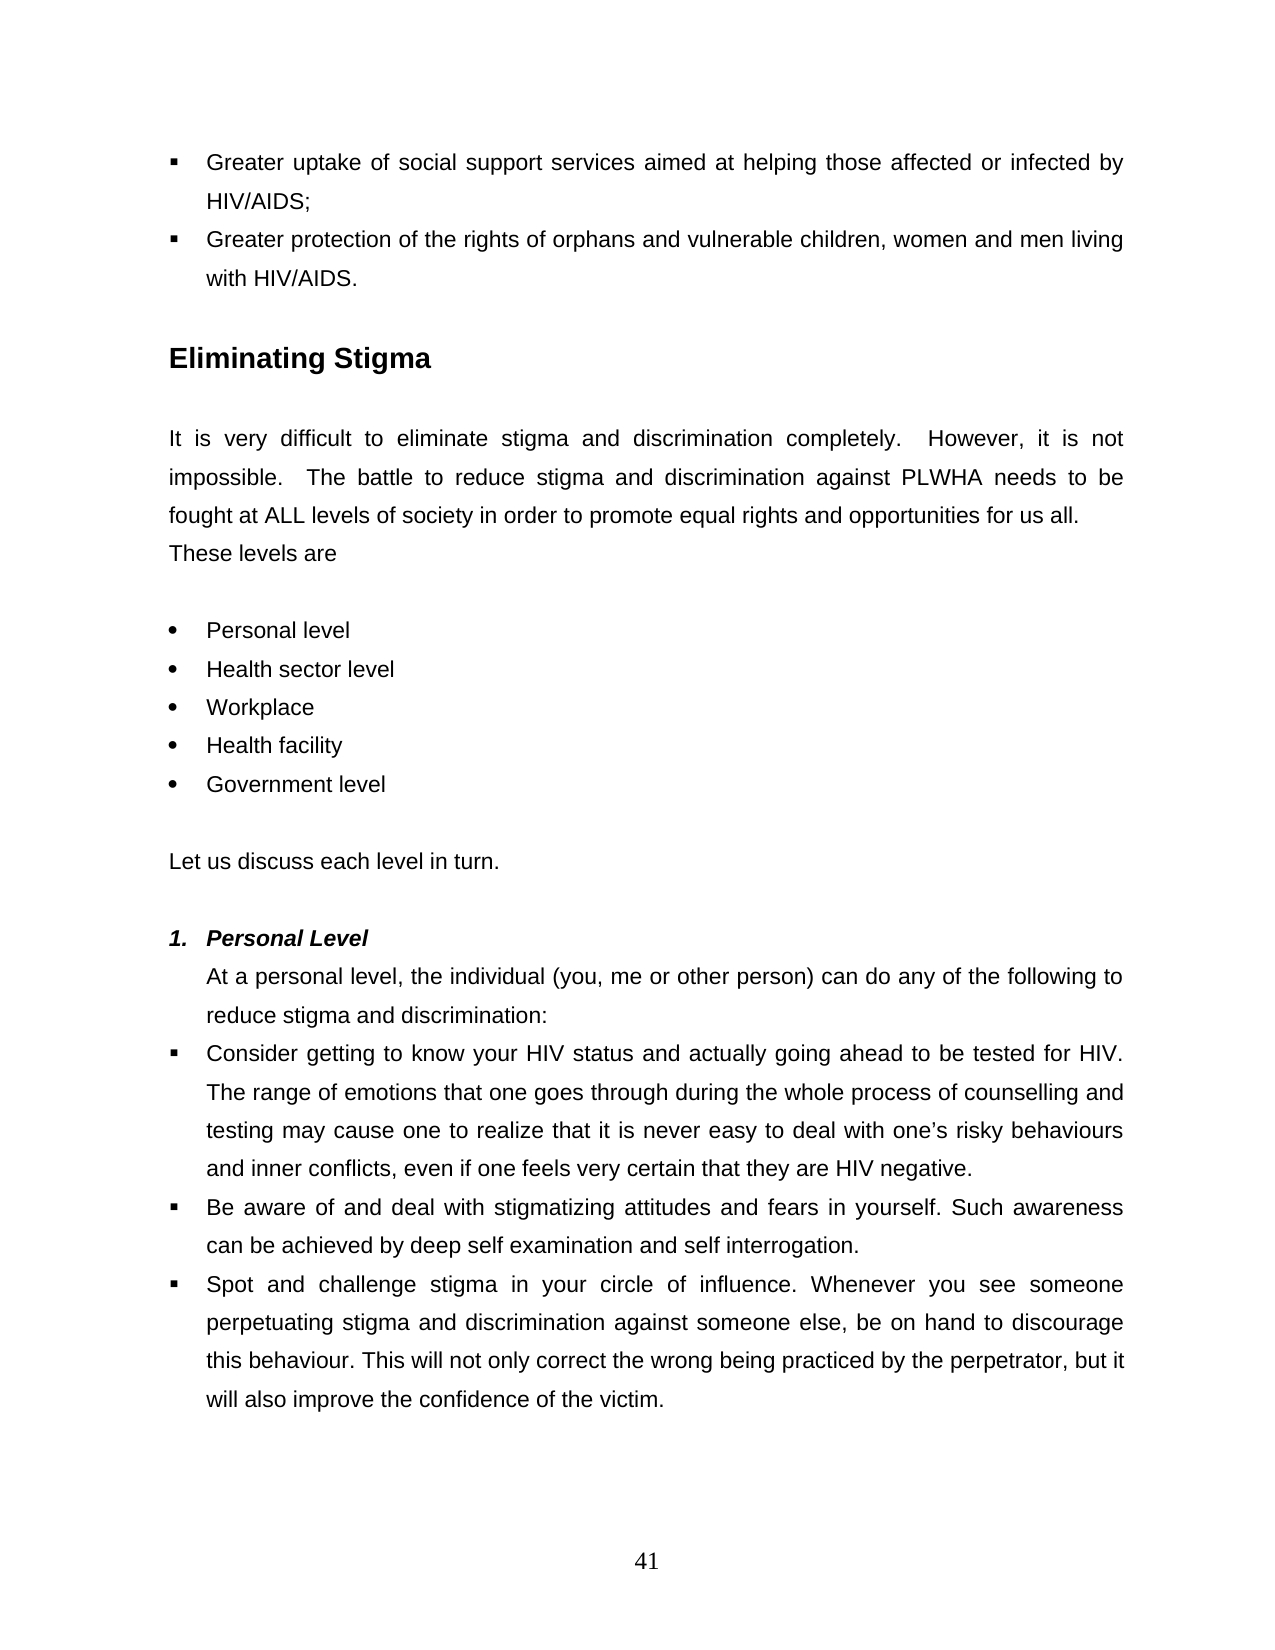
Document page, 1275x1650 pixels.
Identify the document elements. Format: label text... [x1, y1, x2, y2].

list Greater protection of the rights of orphans and vulnerable children, women and men living with HIV/AIDS. [169, 227, 1125, 291]
list Workplace [169, 695, 1125, 720]
text Let us discuss each level in turn. [169, 848, 1125, 874]
text It is very difficult to eliminate stigma and discrimination completely. However, it is not impossible. The battle to reduce stigma and discrimination against PLWHA needs to be fought at ALL levels of society in order to promote equal rights and opportunities for us all. [169, 426, 1125, 528]
list Personal level [169, 618, 1125, 643]
list Health facility [169, 733, 1125, 759]
list Health sector level [169, 656, 1125, 682]
list Be aware of and deal with stigmatizing attitudes and fears in yourself. Such awareness can be achieved by deep self examination and self interrogation. [169, 1194, 1125, 1258]
list Government level [169, 772, 1125, 797]
subtitle Eliminating Stigma [169, 342, 1125, 375]
list Consider getting to know your HIV status and actually going ahead to be tested for HIV. The range of emotions that one goes through during the whole process of counselling and testing may cause one to realize that it is never easy to deal with one’s risky behaviours and inner conflicts, even if one feels very certain that they are HIV negative. [169, 1041, 1125, 1182]
text At a personal level, the individual (you, me or other person) can do any of the following to reduce stigma and discrimination: [206, 964, 1125, 1028]
list Personal Level [169, 925, 1125, 951]
text These levels are [169, 541, 1125, 567]
list Spot and challenge stigma in your circle of influence. Whenever you see someone perpetuating stigma and discrimination against someone else, be on hand to discourage this behaviour. This will not only correct the wrong being practiced by the perpetrator, but it will also improve the confidence of the victim. [169, 1271, 1125, 1412]
list Greater uptake of social support services aimed at helping those affected or infected by HIV/AIDS; [169, 150, 1125, 214]
